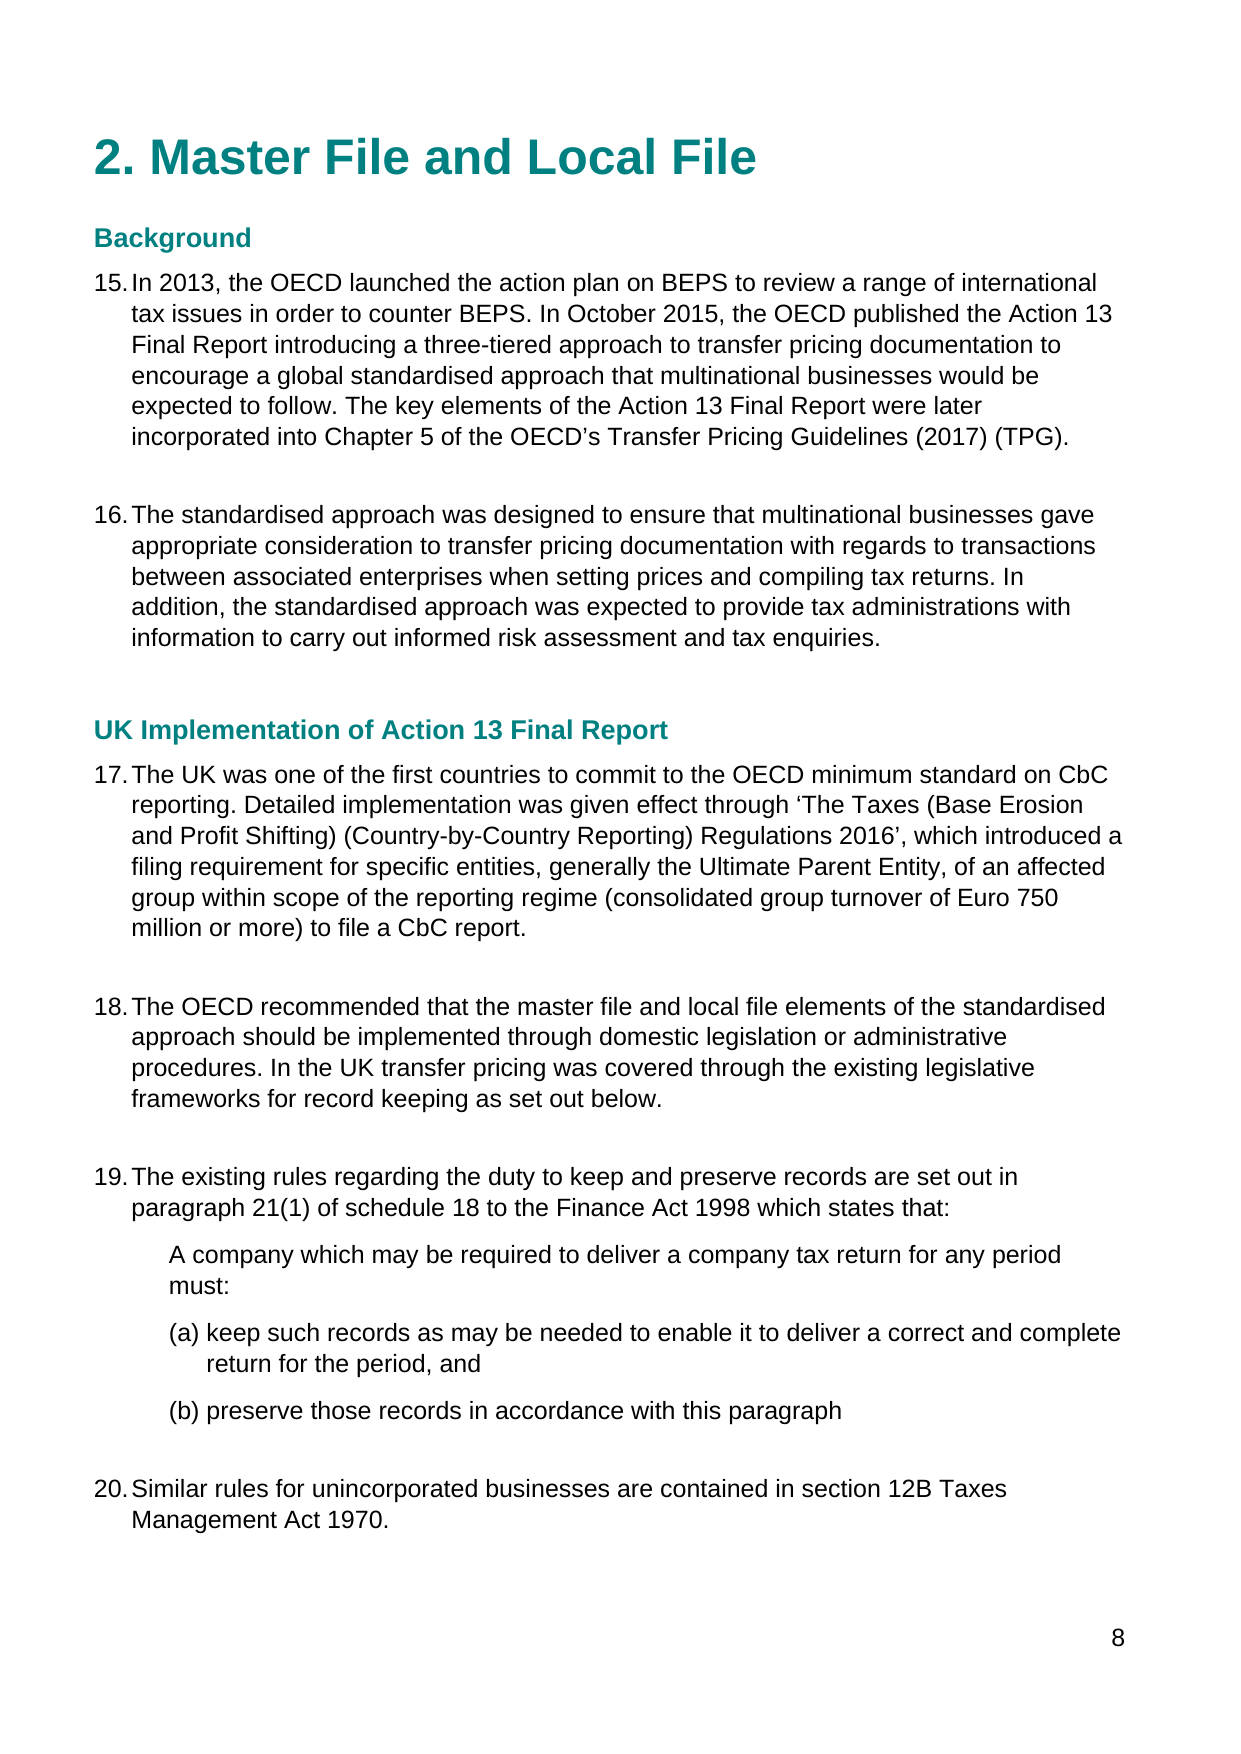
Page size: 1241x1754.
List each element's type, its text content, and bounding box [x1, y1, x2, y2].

list preserve those records in accordance with this paragraph [169, 1396, 1125, 1456]
list The OECD recommended that the master file and local file elements of the standardised approach should be implemented through domestic legislation or administrative procedures. In the UK transfer pricing was covered through the existing legislative frameworks for record keeping as set out below. [94, 991, 1125, 1143]
subtitle UK Implementation of Action 13 Final Report [94, 714, 1125, 745]
list Similar rules for unincorporated businesses are contained in section 12B Taxes Management Act 1970. [94, 1474, 1125, 1534]
list In 2013, the OECD launched the action plan on BEPS to review a range of international tax issues in order to counter BEPS. In October 2015, the OECD published the Action 13 Final Report introducing a three-tiered approach to transfer pricing documentation to encourage a global standardised approach that multinational businesses would be expected to follow. The key elements of the Action 13 Final Report were later incorporated into Chapter 5 of the OECD’s Transfer Pricing Guidelines (2017) (TPG). [94, 268, 1125, 482]
list keep such records as may be needed to enable it to deliver a correct and complete return for the period, and [169, 1318, 1125, 1377]
subtitle Background [94, 222, 1125, 254]
list The existing rules regarding the duty to keep and preserve records are set out in paragraph 21(1) of schedule 18 to the Finance Act 1998 which states that: [94, 1162, 1125, 1221]
list The UK was one of the first countries to commit to the OECD minimum standard on CbC reporting. Detailed implementation was given effect through ‘The Taxes (Base Erosion and Profit Shifting) (Country-by-Country Reporting) Regulations 2016’, which introduced a filing requirement for specific entities, generally the Ultimate Parent Entity, of an affected group within scope of the reporting regime (consolidated group turnover of Euro 750 million or more) to file a CbC report. [94, 760, 1125, 973]
text A company which may be required to deliver a company tax return for any period must: [169, 1240, 1125, 1299]
subtitle 2. Master File and Local File [94, 127, 1125, 185]
list The standardised approach was designed to ensure that multinational businesses gave appropriate consideration to transfer pricing documentation with regards to transactions between associated enterprises when setting prices and compiling tax returns. In addition, the standardised approach was expected to provide tax administrations with information to carry out informed risk assessment and tax enquiries. [94, 500, 1125, 683]
